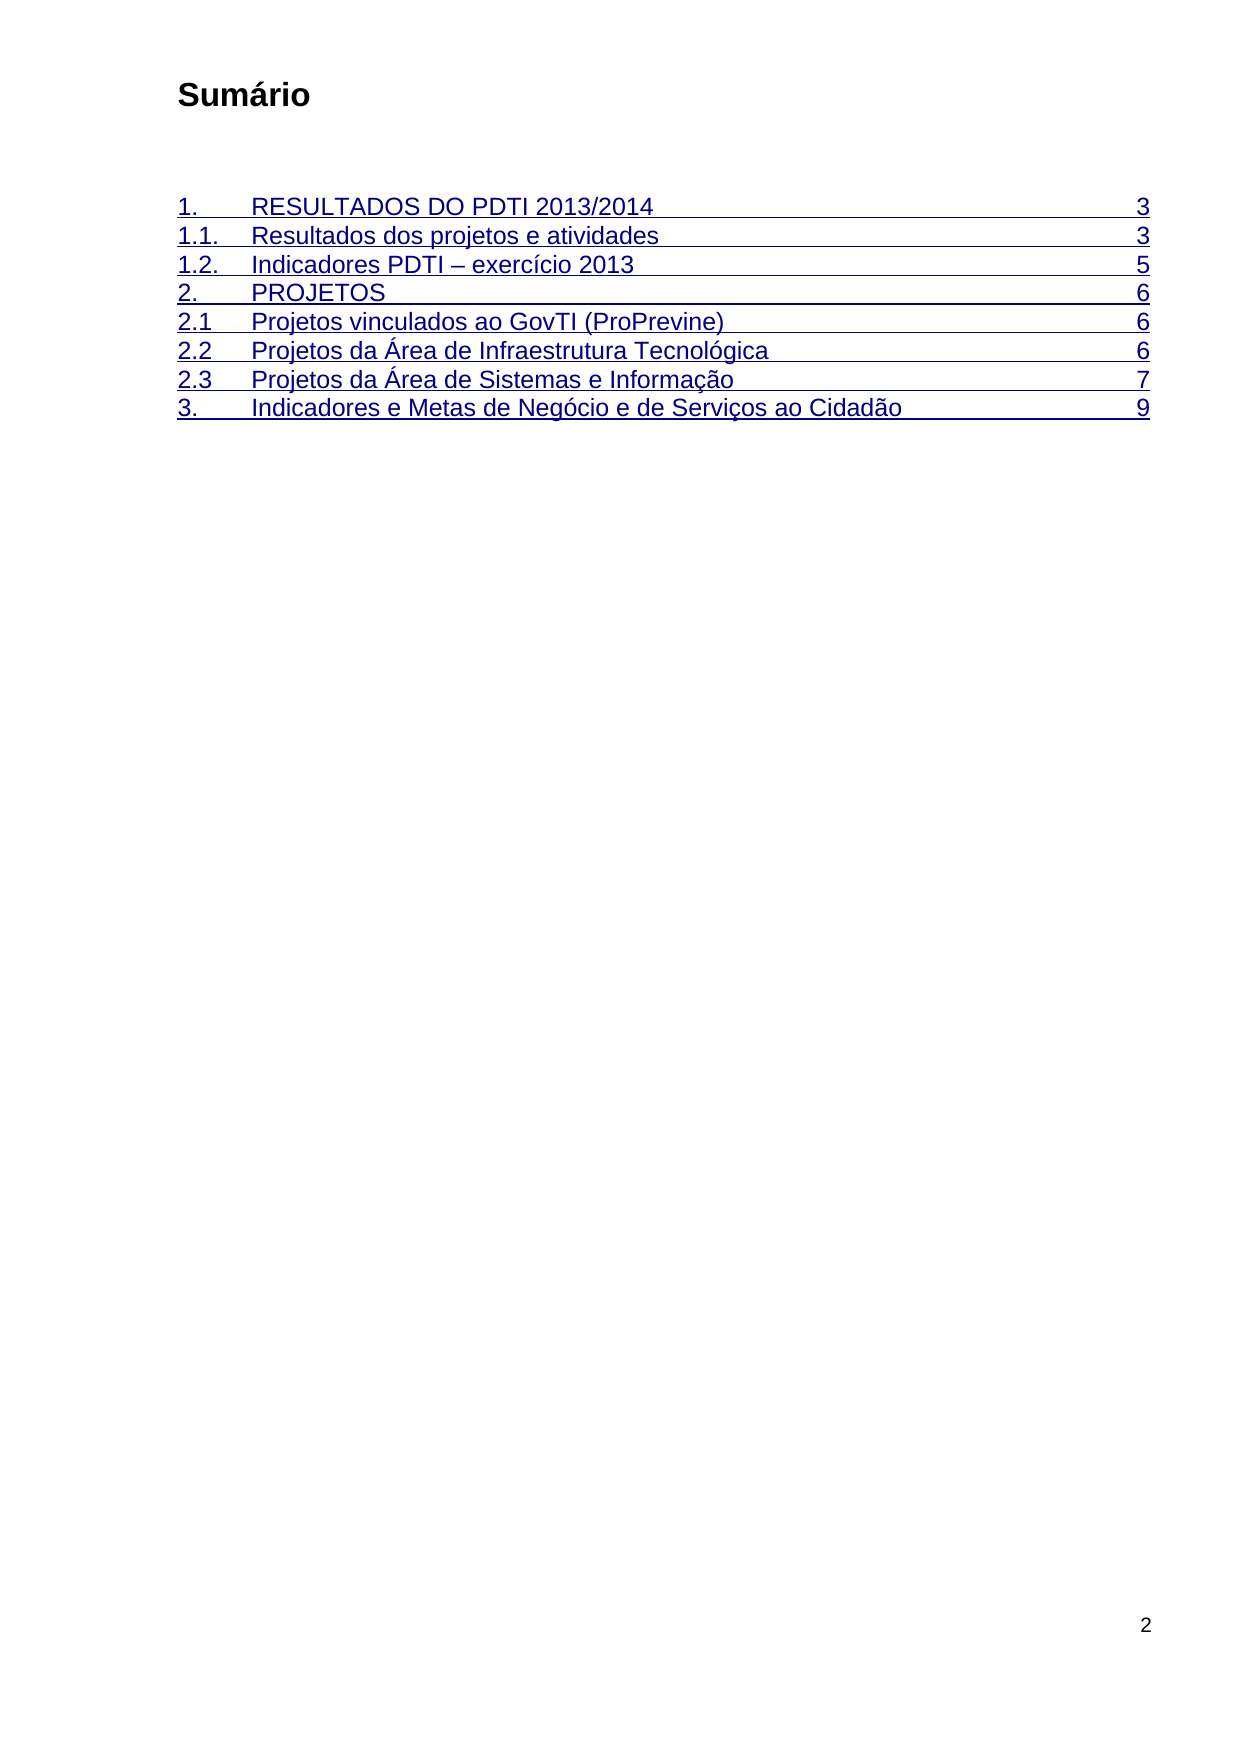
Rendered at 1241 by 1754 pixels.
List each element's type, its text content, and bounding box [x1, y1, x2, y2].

text 1.2. Indicadores PDTI – exercício 2013 5 [177, 250, 1152, 278]
text 2. PROJETOS 6 [177, 278, 1152, 307]
text 2.2 Projetos da Área de Infraestrutura Tecnológica 6 [177, 336, 1152, 365]
text 3. Indicadores e Metas de Negócio e de Serviços ao Cidadão 9 [177, 393, 1152, 422]
text 2.1 Projetos vinculados ao GovTI (ProPrevine) 6 [177, 307, 1152, 336]
text 2.3 Projetos da Área de Sistemas e Informação 7 [177, 365, 1152, 393]
text 1.1. Resultados dos projetos e atividades 3 [177, 221, 1152, 250]
text Sumário [177, 75, 1152, 113]
text 1. RESULTADOS DO PDTI 2013/2014 3 [177, 192, 1152, 221]
